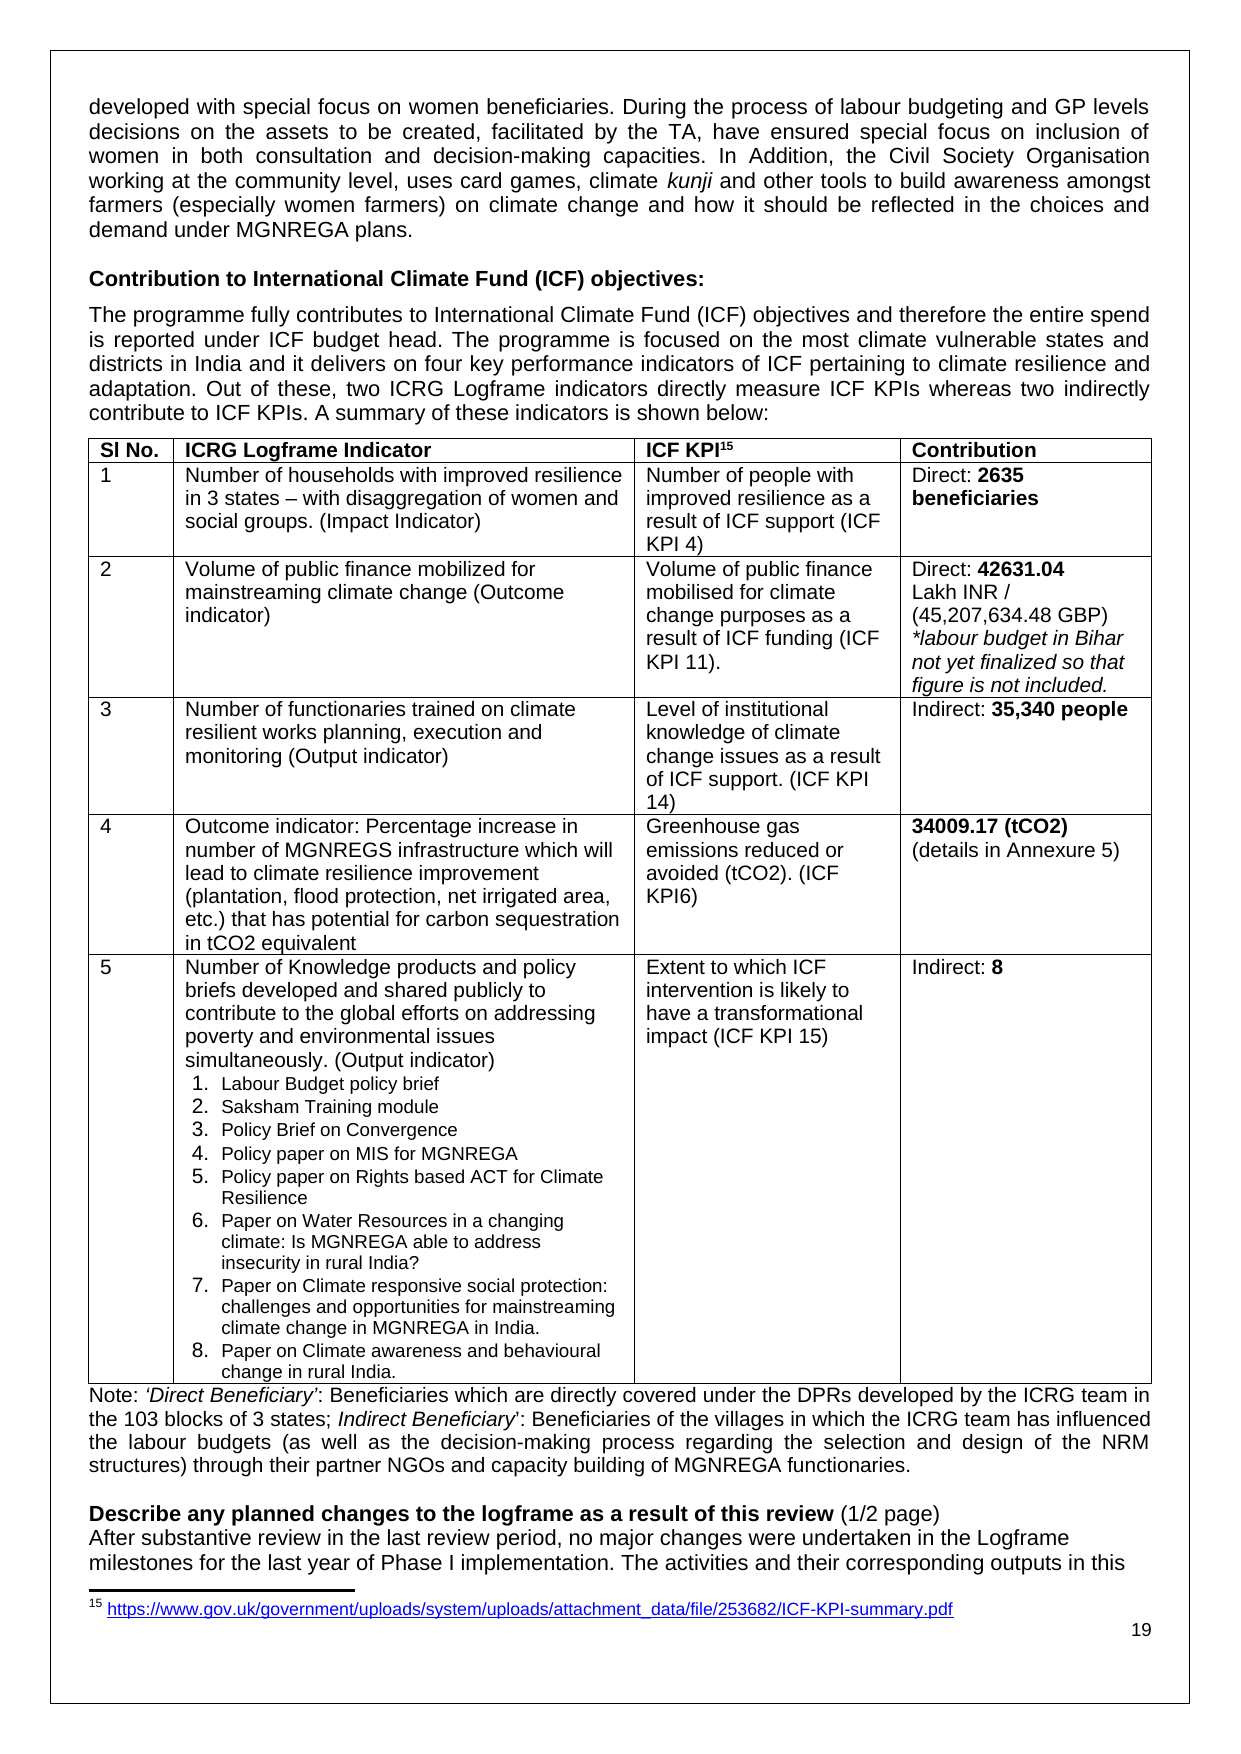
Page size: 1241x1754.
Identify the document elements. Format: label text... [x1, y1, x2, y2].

text Contribution to International Climate Fund (ICF) objectives: [89, 266, 1152, 291]
table_cell Volume of public finance mobilized for mainstreaming climate change (Outcome indicator) [174, 557, 634, 697]
table_cell 4 [89, 815, 173, 954]
table_cell 1 [89, 463, 173, 556]
table_cell Greenhouse gas emissions reduced or avoided (tCO2). (ICF KPI6) [635, 815, 900, 954]
table_cell Volume of public finance mobilised for climate change purposes as a result of ICF funding (ICF KPI 11). [635, 557, 900, 697]
table_cell Indirect: 35,340 people [901, 698, 1151, 814]
table_cell 3 [89, 698, 173, 814]
table_cell Direct: 2635 beneficiaries [901, 463, 1151, 556]
table_cell Outcome indicator: Percentage increase in number of MGNREGS infrastructure which will lead to climate resilience improvement (plantation, flood protection, net irrigated area, etc.) that has potential for carbon sequestration in tCO2 equivalent [174, 815, 634, 954]
table_header ICF KPI [635, 439, 900, 462]
table_header Contribution [901, 439, 1151, 462]
text Describe any planned changes to the logframe as a result of this review (1/2 page) [89, 1501, 1152, 1526]
table_cell Number of functionaries trained on climate resilient works planning, execution and monitoring (Output indicator) [174, 698, 634, 814]
table_cell Extent to which ICF intervention is likely to have a transformational impact (ICF KPI 15) [635, 955, 900, 1383]
table_cell 2 [89, 557, 173, 697]
table_header ICRG Logframe Indicator [174, 439, 634, 462]
table_cell Number of Knowledge products and policy briefs developed and shared publicly to contribute to the global efforts on addressing poverty and environmental issues simultaneously. (Output indicator) Labour Budget policy brief Saksham Training module Policy Brief on Convergence Policy paper on MIS for MGNREGA Policy paper on Rights based ACT for Climate Resilience Paper on Water Resources in a changing climate: Is MGNREGA able to address insecurity in rural India? Paper on Climate responsive social protection: challenges and opportunities for mainstreaming climate change in MGNREGA in India. Paper on Climate awareness and behavioural change in rural India. [174, 955, 634, 1383]
text After substantive review in the last review period, no major changes were undertaken in the Logframe milestones for the last year of Phase I implementation. The activities and their corresponding outputs in this [89, 1526, 1152, 1575]
table_cell Indirect: 8 [901, 955, 1151, 1383]
table_cell Number of people with improved resilience as a result of ICF support (ICF KPI 4) [635, 463, 900, 556]
text developed with special focus on women beneficiaries. During the process of labour budgeting and GP levels decisions on the assets to be created, facilitated by the TA, have ensured special focus on inclusion of women in both consultation and decision-making capacities. In Addition, the Civil Society Organisation working at the community level, uses card games, climate kunji and other tools to build awareness amongst farmers (especially women farmers) on climate change and how it should be reflected in the choices and demand under MGNREGA plans. [89, 95, 1152, 242]
table_cell 5 [89, 955, 173, 1383]
table_cell Number of households with improved resilience in 3 states – with disaggregation of women and social groups. (Impact Indicator) [174, 463, 634, 556]
table_cell 34009.17 (tCO2) (details in Annexure 5) [901, 815, 1151, 954]
table_cell Level of institutional knowledge of climate change issues as a result of ICF support. (ICF KPI 14) [635, 698, 900, 814]
text Note: ‘Direct Beneficiary’: Beneficiaries which are directly covered under the DPRs developed by the ICRG team in the 103 blocks of 3 states; Indirect Beneficiary’: Beneficiaries of the villages in which the ICRG team has influenced the labour budgets (as well as the decision-making process regarding the selection and design of the NRM structures) through their partner NGOs and capacity building of MGNREGA functionaries. [89, 1384, 1152, 1477]
table_cell Direct: 42631.04 Lakh INR / (45,207,634.48 GBP) *labour budget in Bihar not yet finalized so that figure is not included. [901, 557, 1151, 697]
text The programme fully contributes to International Climate Fund (ICF) objectives and therefore the entire spend is reported under ICF budget head. The programme is focused on the most climate vulnerable states and districts in India and it delivers on four key performance indicators of ICF pertaining to climate resilience and adaptation. Out of these, two ICRG Logframe indicators directly measure ICF KPIs whereas two indirectly contribute to ICF KPIs. A summary of these indicators is shown below: [89, 303, 1152, 426]
table_header Sl No. [89, 439, 173, 462]
